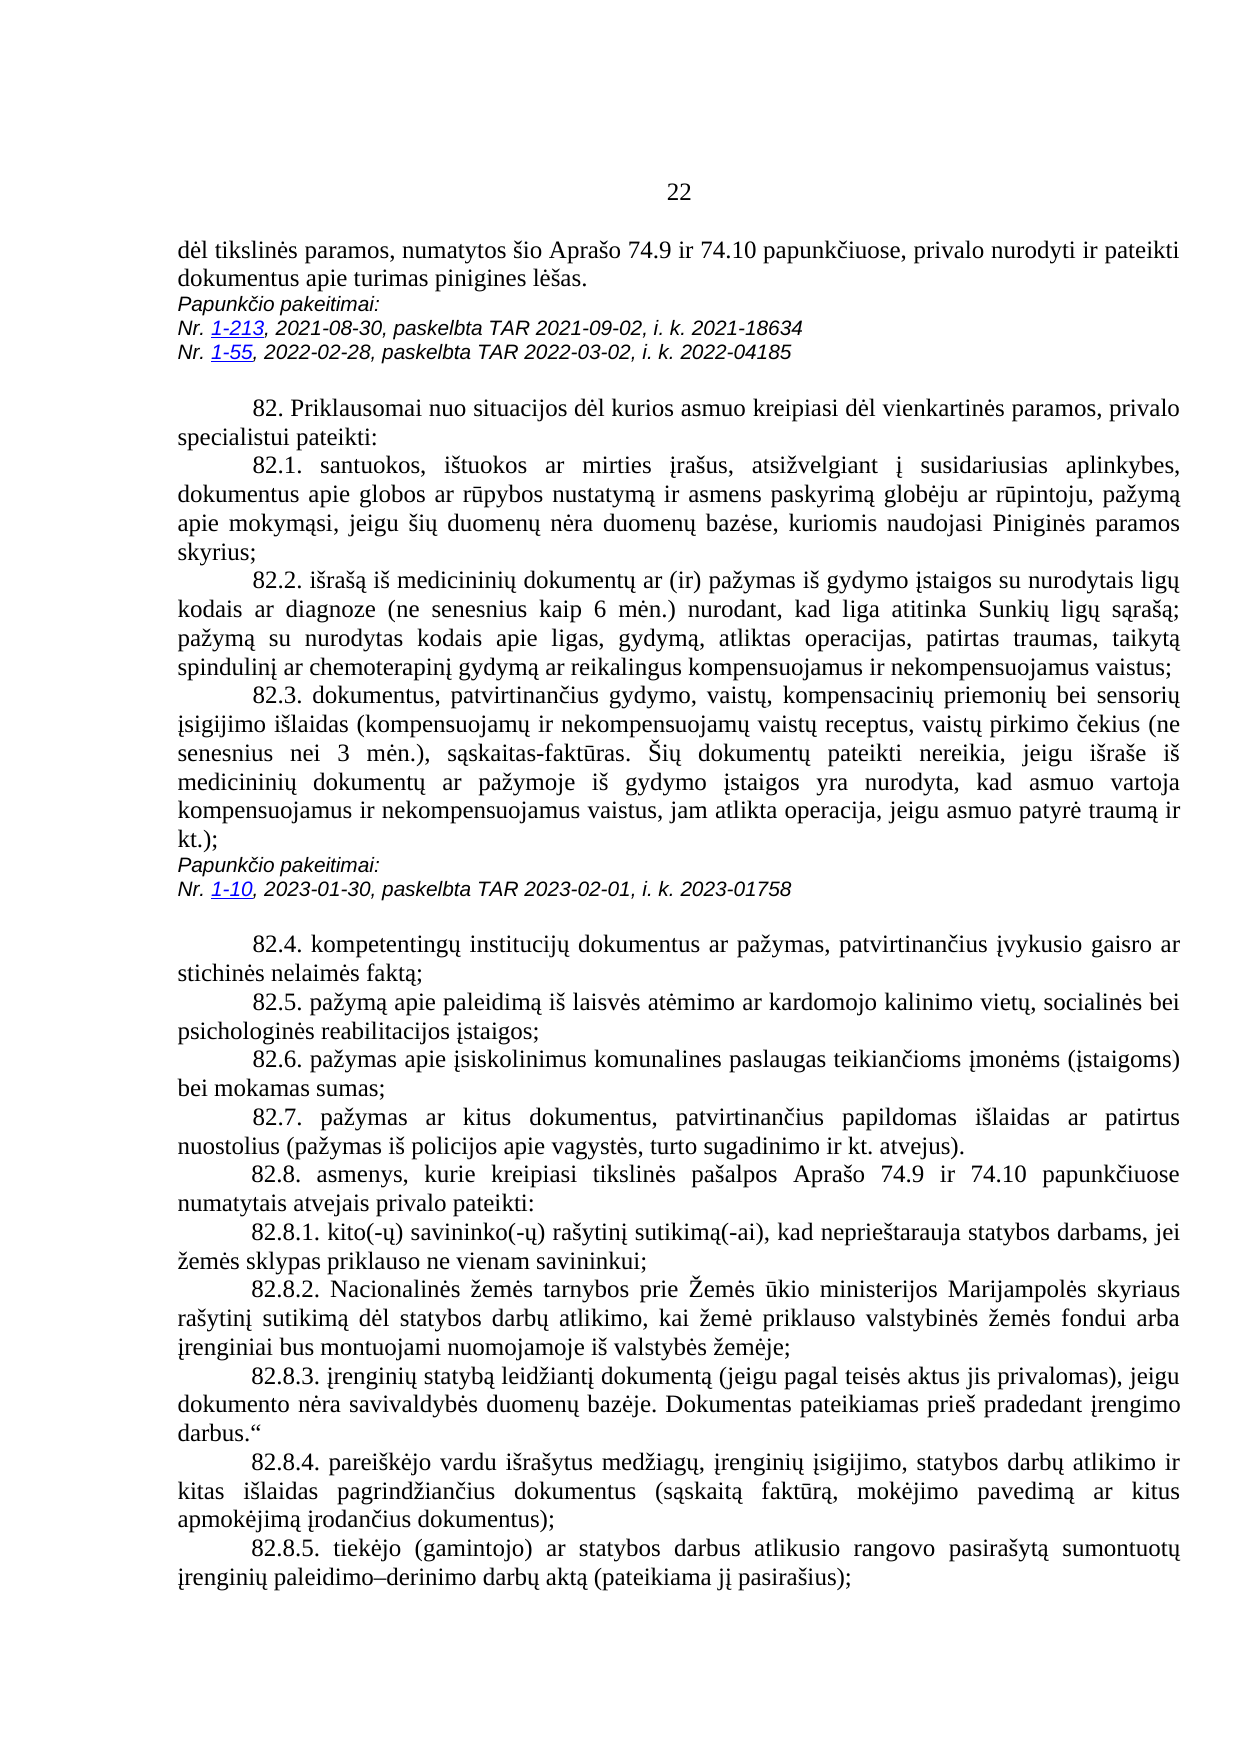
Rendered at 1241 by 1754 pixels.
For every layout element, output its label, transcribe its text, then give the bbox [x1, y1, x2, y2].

text 82. Priklausomai nuo situacijos dėl kurios asmuo kreipiasi dėl vienkartinės paramos, privalo specialistui pateikti: [177, 393, 1181, 450]
text 82.7. pažymas ar kitus dokumentus, patvirtinančius papildomas išlaidas ar patirtus nuostolius (pažymas iš policijos apie vagystės, turto sugadinimo ir kt. atvejus). [177, 1102, 1181, 1159]
text 82.4. kompetentingų institucijų dokumentus ar pažymas, patvirtinančius įvykusio gaisro ar stichinės nelaimės faktą; [177, 929, 1181, 987]
text 82.5. pažymą apie paleidimą iš laisvės atėmimo ar kardomojo kalinimo vietų, socialinės bei psichologinės reabilitacijos įstaigos; [177, 987, 1181, 1044]
text 82.6. pažymas apie įsiskolinimus komunalines paslaugas teikiančioms įmonėms (įstaigoms) bei mokamas sumas; [177, 1044, 1181, 1102]
text 82.8. asmenys, kurie kreipiasi tikslinės pašalpos Aprašo 74.9 ir 74.10 papunkčiuose numatytais atvejais privalo pateikti: [177, 1159, 1181, 1217]
text 82.2. išrašą iš medicininių dokumentų ar (ir) pažymas iš gydymo įstaigos su nurodytais ligų kodais ar diagnoze (ne senesnius kaip 6 mėn.) nurodant, kad liga atitinka Sunkių ligų sąrašą; pažymą su nurodytas kodais apie ligas, gydymą, atliktas operacijas, patirtas traumas, taikytą spindulinį ar chemoterapinį gydymą ar reikalingus kompensuojamus ir nekompensuojamus vaistus; [177, 565, 1181, 680]
text Papunkčio pakeitimai: [177, 853, 1181, 877]
text 82.8.2. Nacionalinės žemės tarnybos prie Žemės ūkio ministerijos Marijampolės skyriaus rašytinį sutikimą dėl statybos darbų atlikimo, kai žemė priklauso valstybinės žemės fondui arba įrenginiai bus montuojami nuomojamoje iš valstybės žemėje; [177, 1274, 1181, 1361]
text 82.8.4. pareiškėjo vardu išrašytus medžiagų, įrenginių įsigijimo, statybos darbų atlikimo ir kitas išlaidas pagrindžiančius dokumentus (sąskaitą faktūrą, mokėjimo pavedimą ar kitus apmokėjimą įrodančius dokumentus); [177, 1447, 1181, 1533]
text Papunkčio pakeitimai: [177, 292, 1181, 316]
text Nr. 1-213, 2021-08-30, paskelbta TAR 2021-09-02, i. k. 2021-18634 [177, 316, 1181, 340]
text 82.3. dokumentus, patvirtinančius gydymo, vaistų, kompensacinių priemonių bei sensorių įsigijimo išlaidas (kompensuojamų ir nekompensuojamų vaistų receptus, vaistų pirkimo čekius (ne senesnius nei 3 mėn.), sąskaitas-faktūras. Šių dokumentų pateikti nereikia, jeigu išraše iš medicininių dokumentų ar pažymoje iš gydymo įstaigos yra nurodyta, kad asmuo vartoja kompensuojamus ir nekompensuojamus vaistus, jam atlikta operacija, jeigu asmuo patyrė traumą ir kt.); [177, 680, 1181, 853]
text 82.8.1. kito(-ų) savininko(-ų) rašytinį sutikimą(-ai), kad neprieštarauja statybos darbams, jei žemės sklypas priklauso ne vienam savininkui; [177, 1217, 1181, 1274]
text 82.8.5. tiekėjo (gamintojo) ar statybos darbus atlikusio rangovo pasirašytą sumontuotų įrenginių paleidimo–derinimo darbų aktą (pateikiama jį pasirašius); [177, 1533, 1181, 1591]
text Nr. 1-55, 2022-02-28, paskelbta TAR 2022-03-02, i. k. 2022-04185 [177, 340, 1181, 364]
text 82.1. santuokos, ištuokos ar mirties įrašus, atsižvelgiant į susidariusias aplinkybes, dokumentus apie globos ar rūpybos nustatymą ir asmens paskyrimą globėju ar rūpintoju, pažymą apie mokymąsi, jeigu šių duomenų nėra duomenų bazėse, kuriomis naudojasi Piniginės paramos skyrius; [177, 450, 1181, 565]
text Nr. 1-10, 2023-01-30, paskelbta TAR 2023-02-01, i. k. 2023-01758 [177, 877, 1181, 901]
text dėl tikslinės paramos, numatytos šio Aprašo 74.9 ir 74.10 papunkčiuose, privalo nurodyti ir pateikti dokumentus apie turimas pinigines lėšas. [177, 235, 1181, 292]
text 82.8.3. įrenginių statybą leidžiantį dokumentą (jeigu pagal teisės aktus jis privalomas), jeigu dokumento nėra savivaldybės duomenų bazėje. Dokumentas pateikiamas prieš pradedant įrengimo darbus.“ [177, 1361, 1181, 1447]
